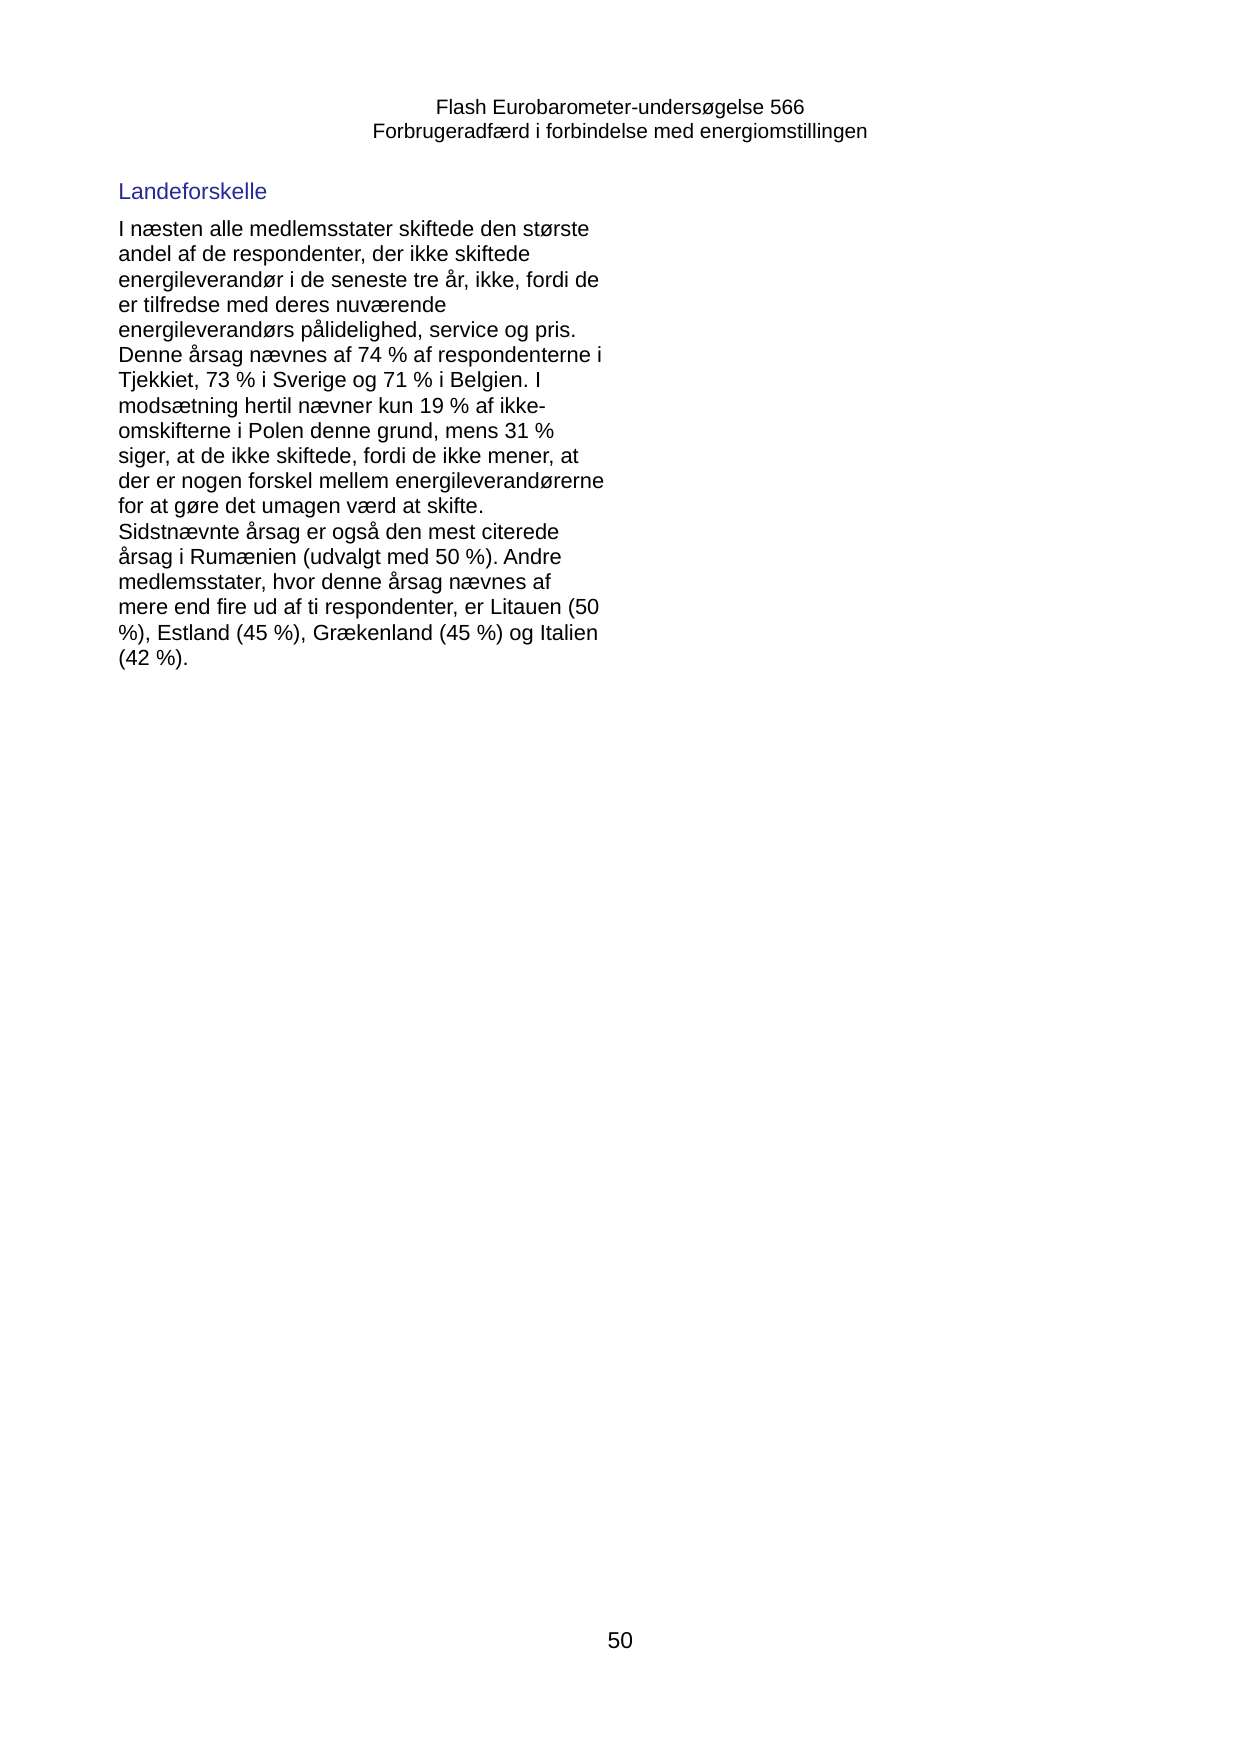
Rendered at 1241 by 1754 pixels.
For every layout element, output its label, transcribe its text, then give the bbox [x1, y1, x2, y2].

text Landeforskelle [118, 178, 605, 204]
text I næsten alle medlemsstater skiftede den største andel af de respondenter, der ikke skiftede energileverandør i de seneste tre år, ikke, fordi de er tilfredse med deres nuværende energileverandørs pålidelighed, service og pris. Denne årsag nævnes af 74 % af respondenterne i Tjekkiet, 73 % i Sverige og 71 % i Belgien. I modsætning hertil nævner kun 19 % af ikke-omskifterne i Polen denne grund, mens 31 % siger, at de ikke skiftede, fordi de ikke mener, at der er nogen forskel mellem energileverandørerne for at gøre det umagen værd at skifte. Sidstnævnte årsag er også den mest citerede årsag i Rumænien (udvalgt med 50 %). Andre medlemsstater, hvor denne årsag nævnes af mere end fire ud af ti respondenter, er Litauen (50 %), Estland (45 %), Grækenland (45 %) og Italien (42 %). [118, 216, 605, 670]
